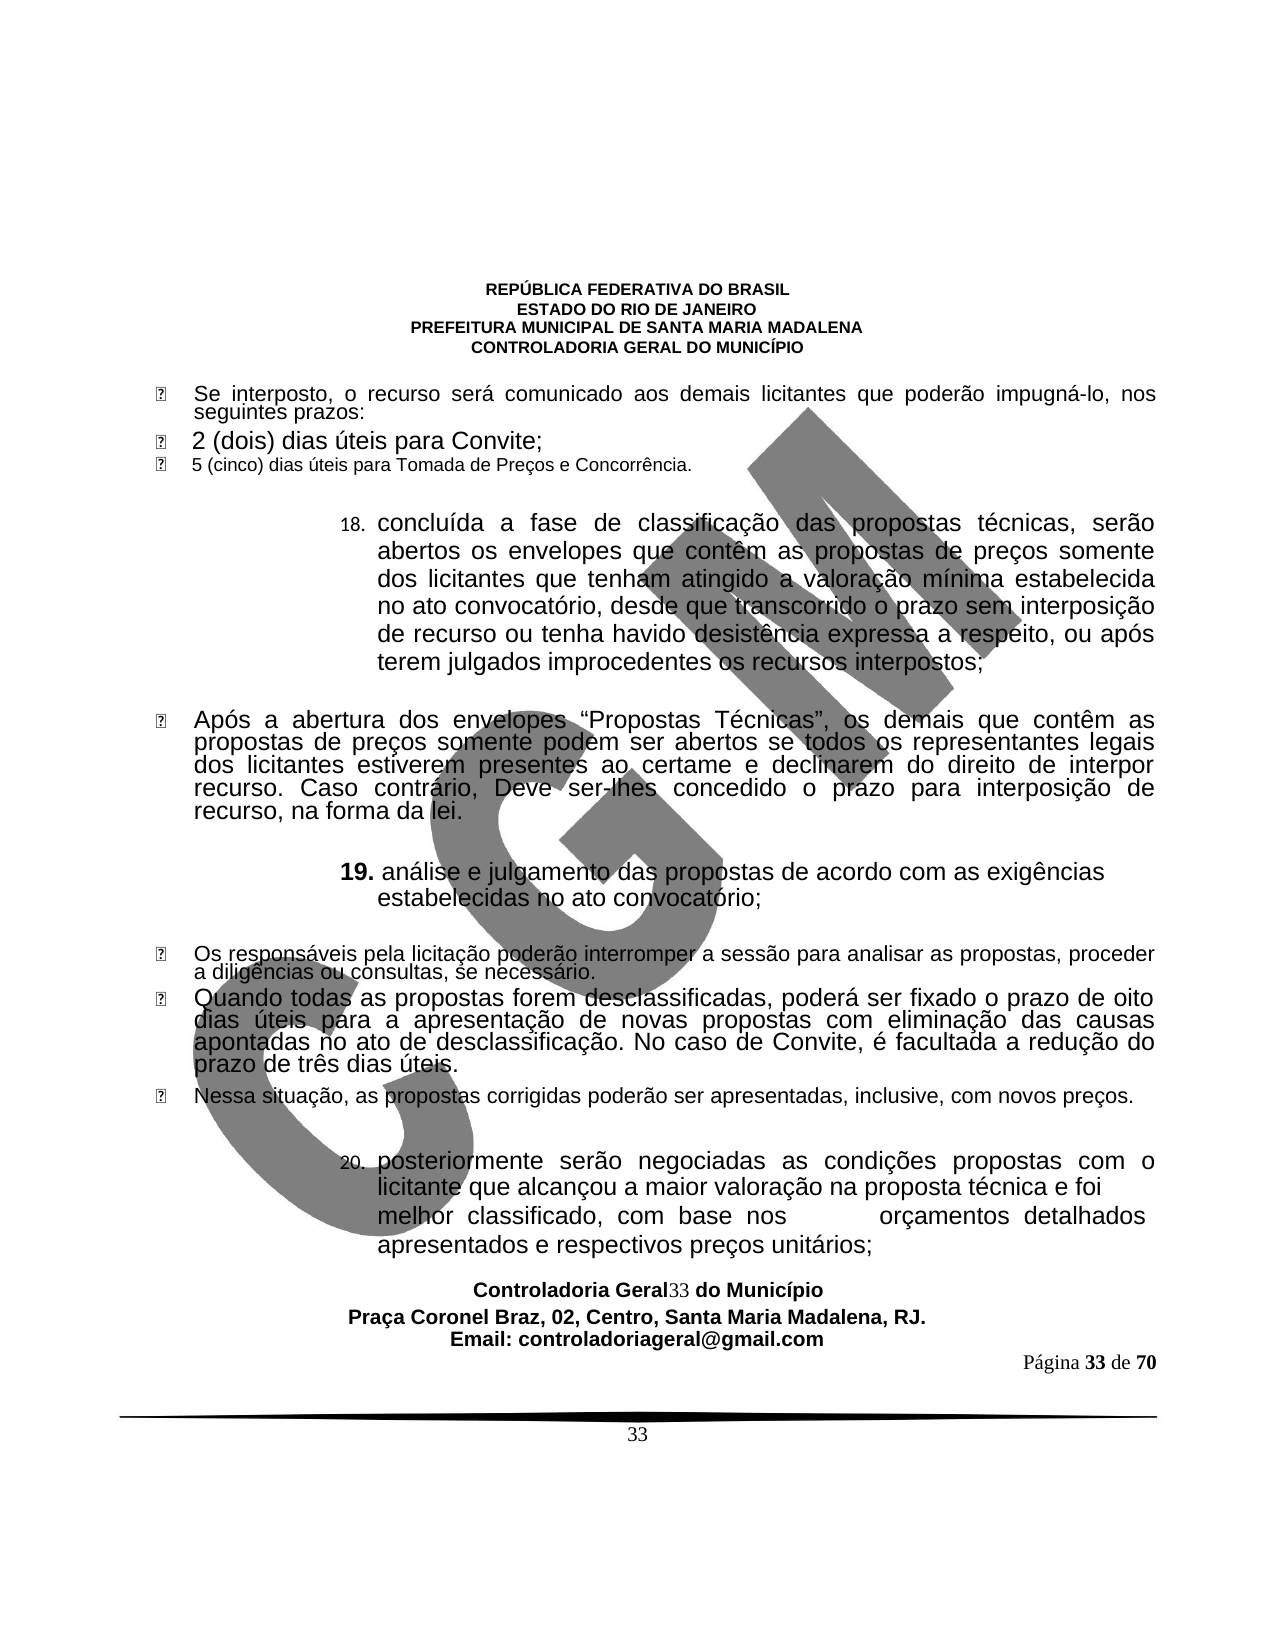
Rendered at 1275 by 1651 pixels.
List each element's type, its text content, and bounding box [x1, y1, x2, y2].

text ESTADO DO RIO DE JANEIRO [517, 299, 1158, 318]
text Praça Coronel Braz, 02, Centro, Santa Maria Madalena, RJ. Email: controladoriageral@gmail.com [348, 1307, 927, 1350]
text Controladoria Geral33 do Município [473, 1278, 1158, 1302]
text REPÚBLICA FEDERATIVA DO BRASIL [485, 285, 1158, 299]
text Página 33 de 70 [1023, 1350, 1158, 1356]
text apresentados e respectivos preços unitários; [377, 1240, 1158, 1259]
